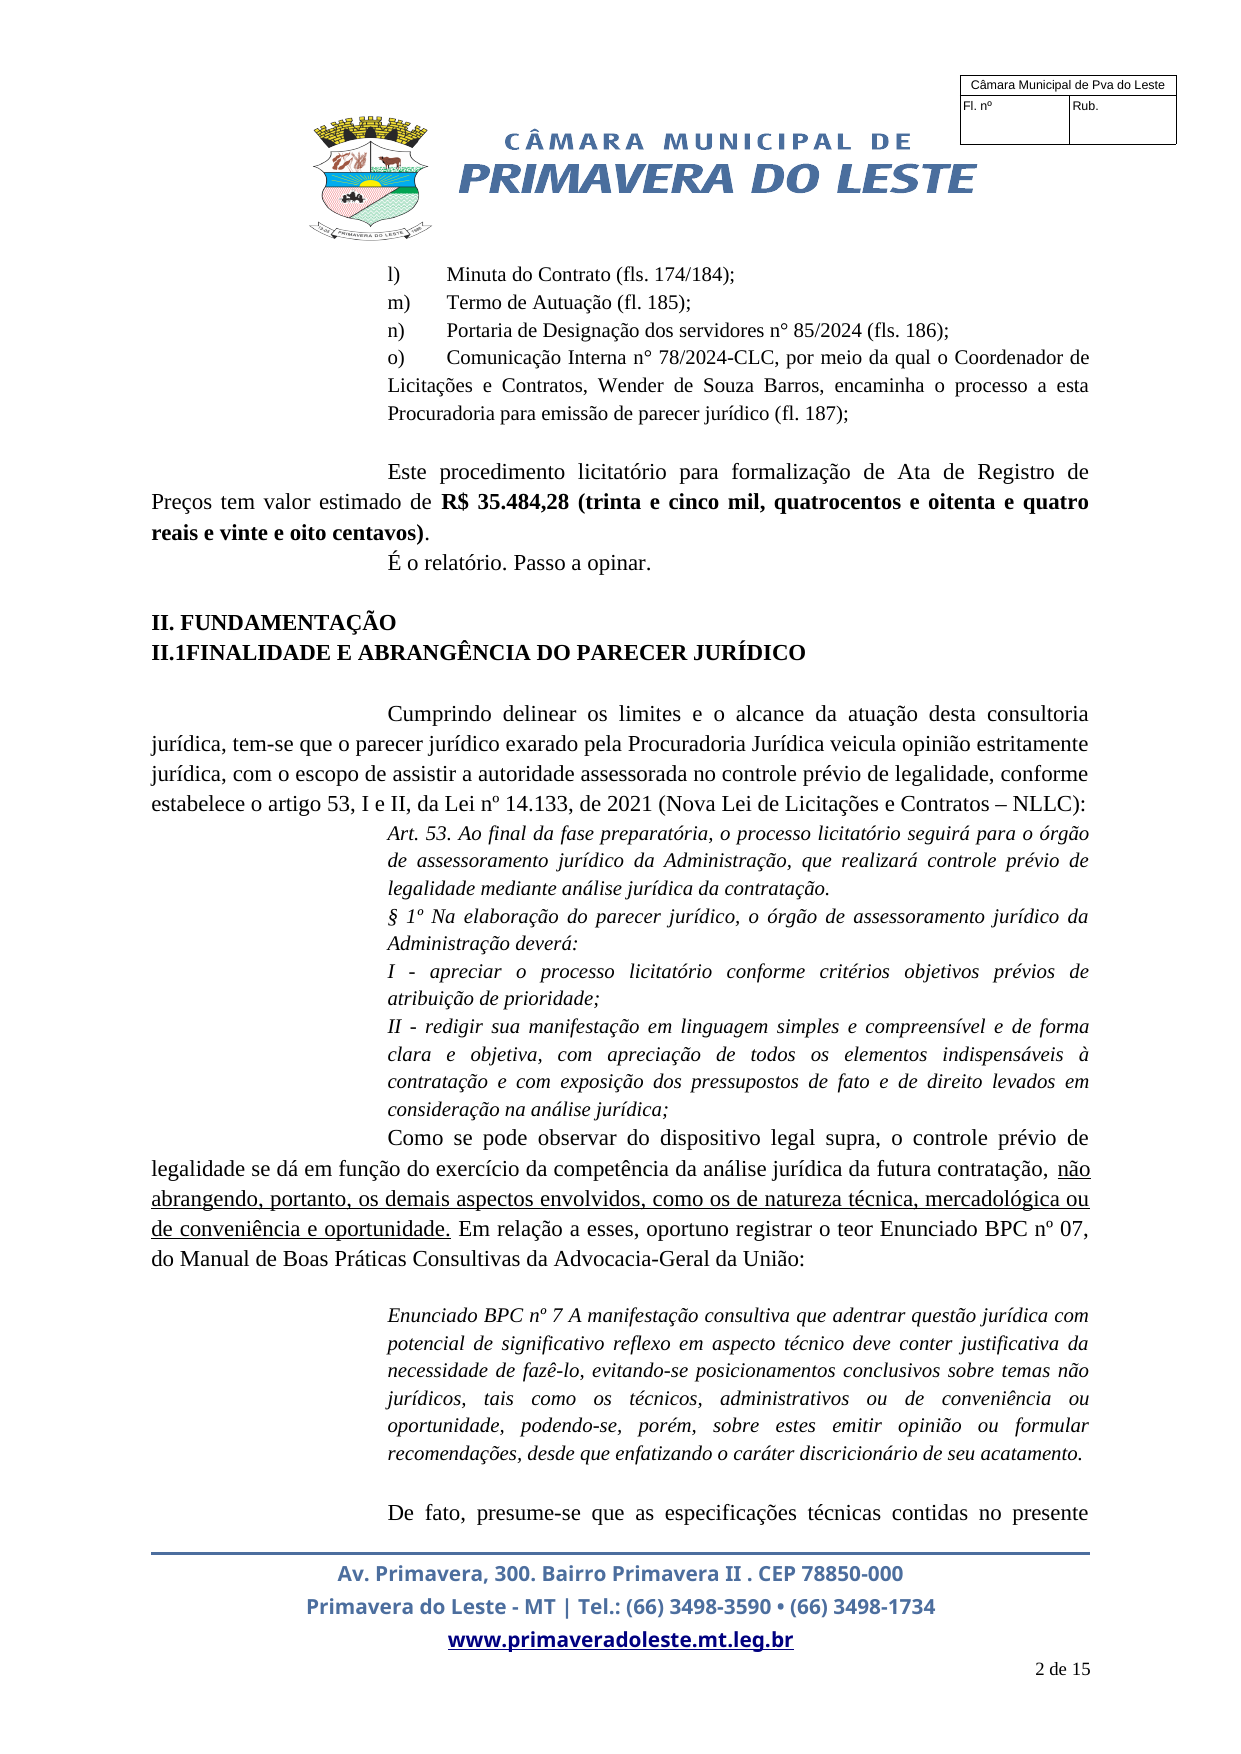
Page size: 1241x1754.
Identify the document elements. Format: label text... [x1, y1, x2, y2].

text II.1Finalidade e abrangência do parecer jurídico [151, 639, 1090, 666]
list Minuta do Contrato (fls. 174/184); [387, 258, 1090, 286]
text Enunciado BPC nº 7 A manifestação consultiva que adentrar questão jurídica com potencial de significativo reflexo em aspecto técnico deve conter justificativa da necessidade de fazê-lo, evitando-se posicionamentos conclusivos sobre temas não jurídicos, tais como os técnicos, administrativos ou de conveniência ou oportunidade, podendo-se, porém, sobre estes emitir opinião ou formular recomendações, desde que enfatizando o caráter discricionário de seu acatamento. [387, 1303, 1090, 1465]
text de conveniência e oportunidade. Em relação a esses, oportuno registrar o teor Enunciado BPC nº 07, do Manual de Boas Práticas Consultivas da Advocacia-Geral da União: [151, 1209, 1090, 1272]
list Portaria de Designação dos servidores n° 85/2024 (fls. 186); [387, 318, 1090, 342]
text É o relatório. Passo a opinar. [151, 549, 1091, 575]
list Comunicação Interna n° 78/2024-CLC, por meio da qual o Coordenador de Licitações e Contratos, Wender de Souza Barros, encaminha o processo a esta Procuradoria para emissão de parecer jurídico (fl. 187); [387, 345, 1090, 424]
list Termo de Autuação (fl. 185); [387, 290, 1090, 314]
text § 1º Na elaboração do parecer jurídico, o órgão de assessoramento jurídico da Administração deverá: [387, 903, 1090, 955]
text Como se pode observar do dispositivo legal supra, o controle prévio de legalidade se dá em função do exercício da competência da análise jurídica da futura contratação, não abrangendo, portanto, os demais aspectos envolvidos, como os de natureza técnica, mercadológica ou [151, 1124, 1090, 1208]
picture [961, 108, 1069, 144]
picture [140, 108, 1115, 250]
text Cumprindo delinear os limites e o alcance da atuação desta consultoria jurídica, tem-se que o parecer jurídico exarado pela Procuradoria Jurídica veicula opinião estritamente jurídica, com o escopo de assistir a autoridade assessorada no controle prévio de legalidade, conforme estabelece o artigo 53, I e II, da Lei nº 14.133, de 2021 (Nova Lei de Licitações e Contratos – NLLC): [151, 700, 1090, 817]
text Este procedimento licitatório para formalização de Ata de Registro de Preços tem valor estimado de R$ 35.484,28 (trinta e cinco mil, quatrocentos e oitenta e quatro reais e vinte e oito centavos). [151, 458, 1090, 545]
text I - apreciar o processo licitatório conforme critérios objetivos prévios de atribuição de prioridade; [387, 959, 1090, 1010]
text De fato, presume-se que as especificações técnicas contidas no presente [151, 1499, 1090, 1525]
text Art. 53. Ao final da fase preparatória, o processo licitatório seguirá para o órgão de assessoramento jurídico da Administração, que realizará controle prévio de legalidade mediante análise jurídica da contratação. [387, 821, 1090, 900]
text II. FUNDAMENTAÇÃO [151, 609, 1090, 636]
picture [1070, 108, 1115, 144]
text II - redigir sua manifestação em linguagem simples e compreensível e de forma clara e objetiva, com apreciação de todos os elementos indispensáveis à contratação e com exposição dos pressupostos de fato e de direito levados em consideração na análise jurídica; [387, 1014, 1090, 1121]
